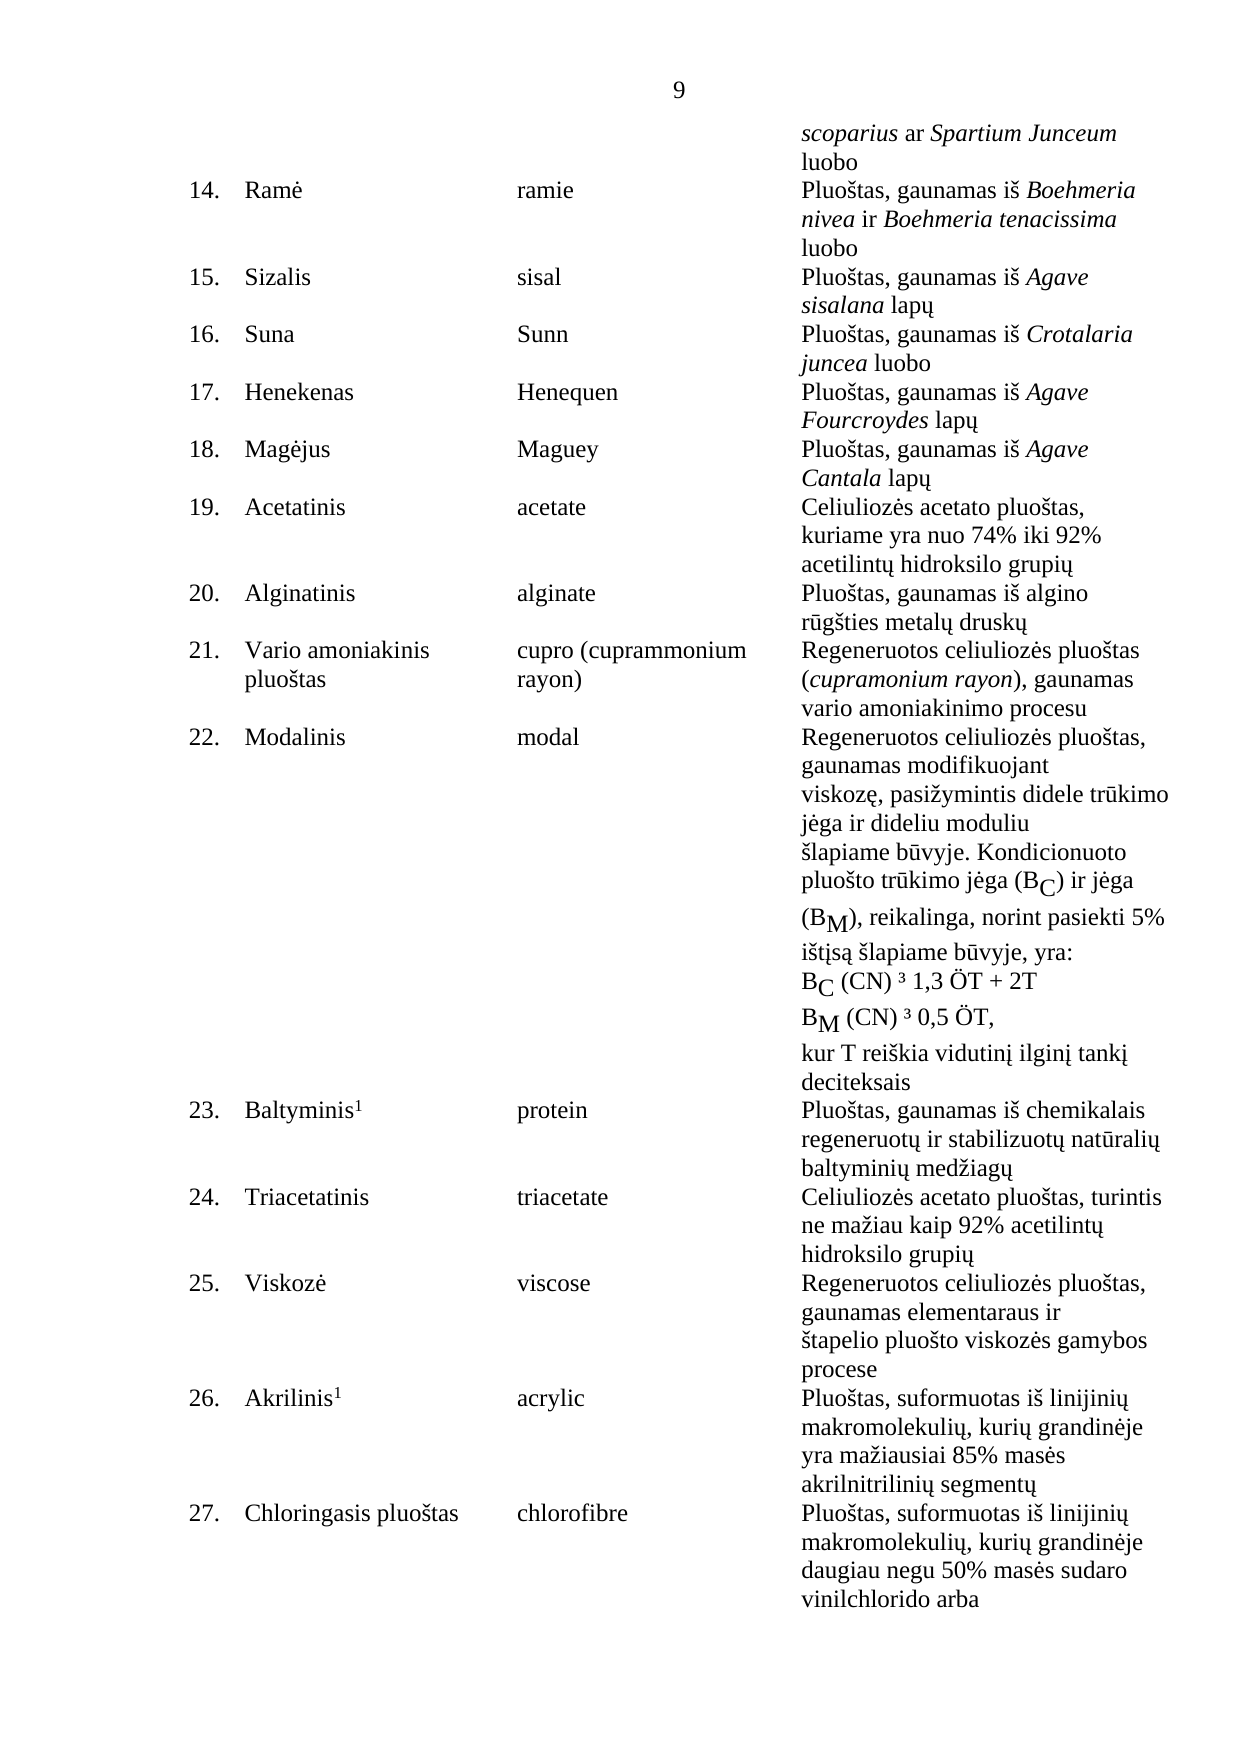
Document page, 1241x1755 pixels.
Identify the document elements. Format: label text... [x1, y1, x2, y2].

table_cell [233, 1038, 506, 1096]
table_cell Pluoštas, gaunamas iš Boehmeria nivea ir Boehmeria tenacissima luobo [790, 176, 1181, 262]
table_cell Chloringasis pluoštas [233, 1498, 506, 1556]
table_cell Viskozė [233, 1268, 506, 1326]
table_cell [506, 118, 790, 176]
table_cell Henekenas [233, 377, 506, 434]
table_cell 14. [177, 176, 233, 262]
table_cell BC (CN) ³ 1,3 ÖT + 2T [790, 966, 1181, 1002]
table_cell yra mažiausiai 85% masės akrilnitrilinių segmentų [790, 1441, 1181, 1498]
table_cell Baltyminis1 [233, 1096, 506, 1182]
table_cell Suna [233, 319, 506, 377]
table_cell viscose [506, 1268, 790, 1326]
table_cell [233, 1441, 506, 1498]
table_cell Henequen [506, 377, 790, 434]
table_cell [177, 1441, 233, 1498]
table_cell 18. [177, 434, 233, 492]
table_cell [506, 1002, 790, 1038]
table_cell kur T reiškia vidutinį ilginį tankį deciteksais [790, 1038, 1181, 1096]
table_cell Pluoštas, gaunamas iš Agave Cantala lapų [790, 434, 1181, 492]
table_cell 19. [177, 492, 233, 578]
table_cell [506, 902, 790, 966]
table_cell [177, 1326, 233, 1383]
table_cell 23. [177, 1096, 233, 1182]
table_cell [506, 1556, 790, 1613]
table_cell Modalinis [233, 722, 506, 779]
table_cell [233, 837, 506, 902]
table_cell 16. [177, 319, 233, 377]
table_cell [177, 118, 233, 176]
table_cell [177, 1002, 233, 1038]
table_cell 27. [177, 1498, 233, 1556]
table_cell Alginatinis [233, 578, 506, 636]
table_cell Maguey [506, 434, 790, 492]
table_cell Pluoštas, suformuotas iš linijinių makromolekulių, kurių grandinėje [790, 1383, 1181, 1441]
table_cell 17. [177, 377, 233, 434]
table_cell viskozę, pasižymintis didele trūkimo jėga ir dideliu moduliu [790, 779, 1181, 837]
table_cell [233, 1326, 506, 1383]
table_cell daugiau negu 50% masės sudaro vinilchlorido arba [790, 1556, 1181, 1613]
table_cell Regeneruotos celiuliozės pluoštas (cupramonium rayon), gaunamas vario amoniakinimo procesu [790, 636, 1181, 722]
table_cell 21. [177, 636, 233, 722]
table_cell Magėjus [233, 434, 506, 492]
table_cell acrylic [506, 1383, 790, 1441]
table_cell Akrilinis1 [233, 1383, 506, 1441]
table_cell [506, 1038, 790, 1096]
table_cell alginate [506, 578, 790, 636]
table_cell triacetate [506, 1182, 790, 1268]
table_cell šlapiame būvyje. Kondicionuoto pluošto trūkimo jėga (BC) ir jėga [790, 837, 1181, 902]
table_cell 22. [177, 722, 233, 779]
table_cell 24. [177, 1182, 233, 1268]
table_cell Triacetatinis [233, 1182, 506, 1268]
table_cell [233, 966, 506, 1002]
table_cell [233, 902, 506, 966]
table_cell 15. [177, 262, 233, 319]
table_cell Pluoštas, gaunamas iš Crotalaria juncea luobo [790, 319, 1181, 377]
table_cell scoparius ar Spartium Junceum luobo [790, 118, 1181, 176]
table_cell protein [506, 1096, 790, 1182]
table_cell Celiuliozės acetato pluoštas, turintis ne mažiau kaip 92% acetilintų hidroksilo grupių [790, 1182, 1181, 1268]
table_cell acetate [506, 492, 790, 578]
table_cell [506, 837, 790, 902]
table_cell štapelio pluošto viskozės gamybos procese [790, 1326, 1181, 1383]
table_cell [177, 1038, 233, 1096]
table_cell Sizalis [233, 262, 506, 319]
table_cell 26. [177, 1383, 233, 1441]
table_cell Ramė [233, 176, 506, 262]
table_cell [233, 779, 506, 837]
table_cell Pluoštas, gaunamas iš Agave Fourcroydes lapų [790, 377, 1181, 434]
table_cell [177, 837, 233, 902]
table_cell [177, 902, 233, 966]
table_cell Acetatinis [233, 492, 506, 578]
table_cell Pluoštas, suformuotas iš linijinių makromolekulių, kurių grandinėje [790, 1498, 1181, 1556]
table_cell sisal [506, 262, 790, 319]
table_cell Pluoštas, gaunamas iš algino rūgšties metalų druskų [790, 578, 1181, 636]
table_cell Regeneruotos celiuliozės pluoštas, gaunamas elementaraus ir [790, 1268, 1181, 1326]
table_cell Pluoštas, gaunamas iš Agave sisalana lapų [790, 262, 1181, 319]
table_cell ramie [506, 176, 790, 262]
table_cell chlorofibre [506, 1498, 790, 1556]
table_cell [233, 118, 506, 176]
table_cell (BM), reikalinga, norint pasiekti 5% ištįsą šlapiame būvyje, yra: [790, 902, 1181, 966]
table_cell [506, 966, 790, 1002]
table_cell [233, 1556, 506, 1613]
table_cell 25. [177, 1268, 233, 1326]
table_cell [506, 1441, 790, 1498]
table_cell [177, 966, 233, 1002]
table_cell [177, 1556, 233, 1613]
table_cell [177, 779, 233, 837]
table_cell modal [506, 722, 790, 779]
table_cell BM (CN) ³ 0,5 ÖT, [790, 1002, 1181, 1038]
table_cell cupro (cuprammonium rayon) [506, 636, 790, 722]
table_cell Celiuliozės acetato pluoštas, kuriame yra nuo 74% iki 92% acetilintų hidroksilo grupių [790, 492, 1181, 578]
table_cell Vario amoniakinis pluoštas [233, 636, 506, 722]
table_cell 20. [177, 578, 233, 636]
table_cell Regeneruotos celiuliozės pluoštas, gaunamas modifikuojant [790, 722, 1181, 779]
table_cell [233, 1002, 506, 1038]
table_cell Sunn [506, 319, 790, 377]
table_cell Pluoštas, gaunamas iš chemikalais regeneruotų ir stabilizuotų natūralių baltyminių medžiagų [790, 1096, 1181, 1182]
table_cell [506, 1326, 790, 1383]
table_cell [506, 779, 790, 837]
